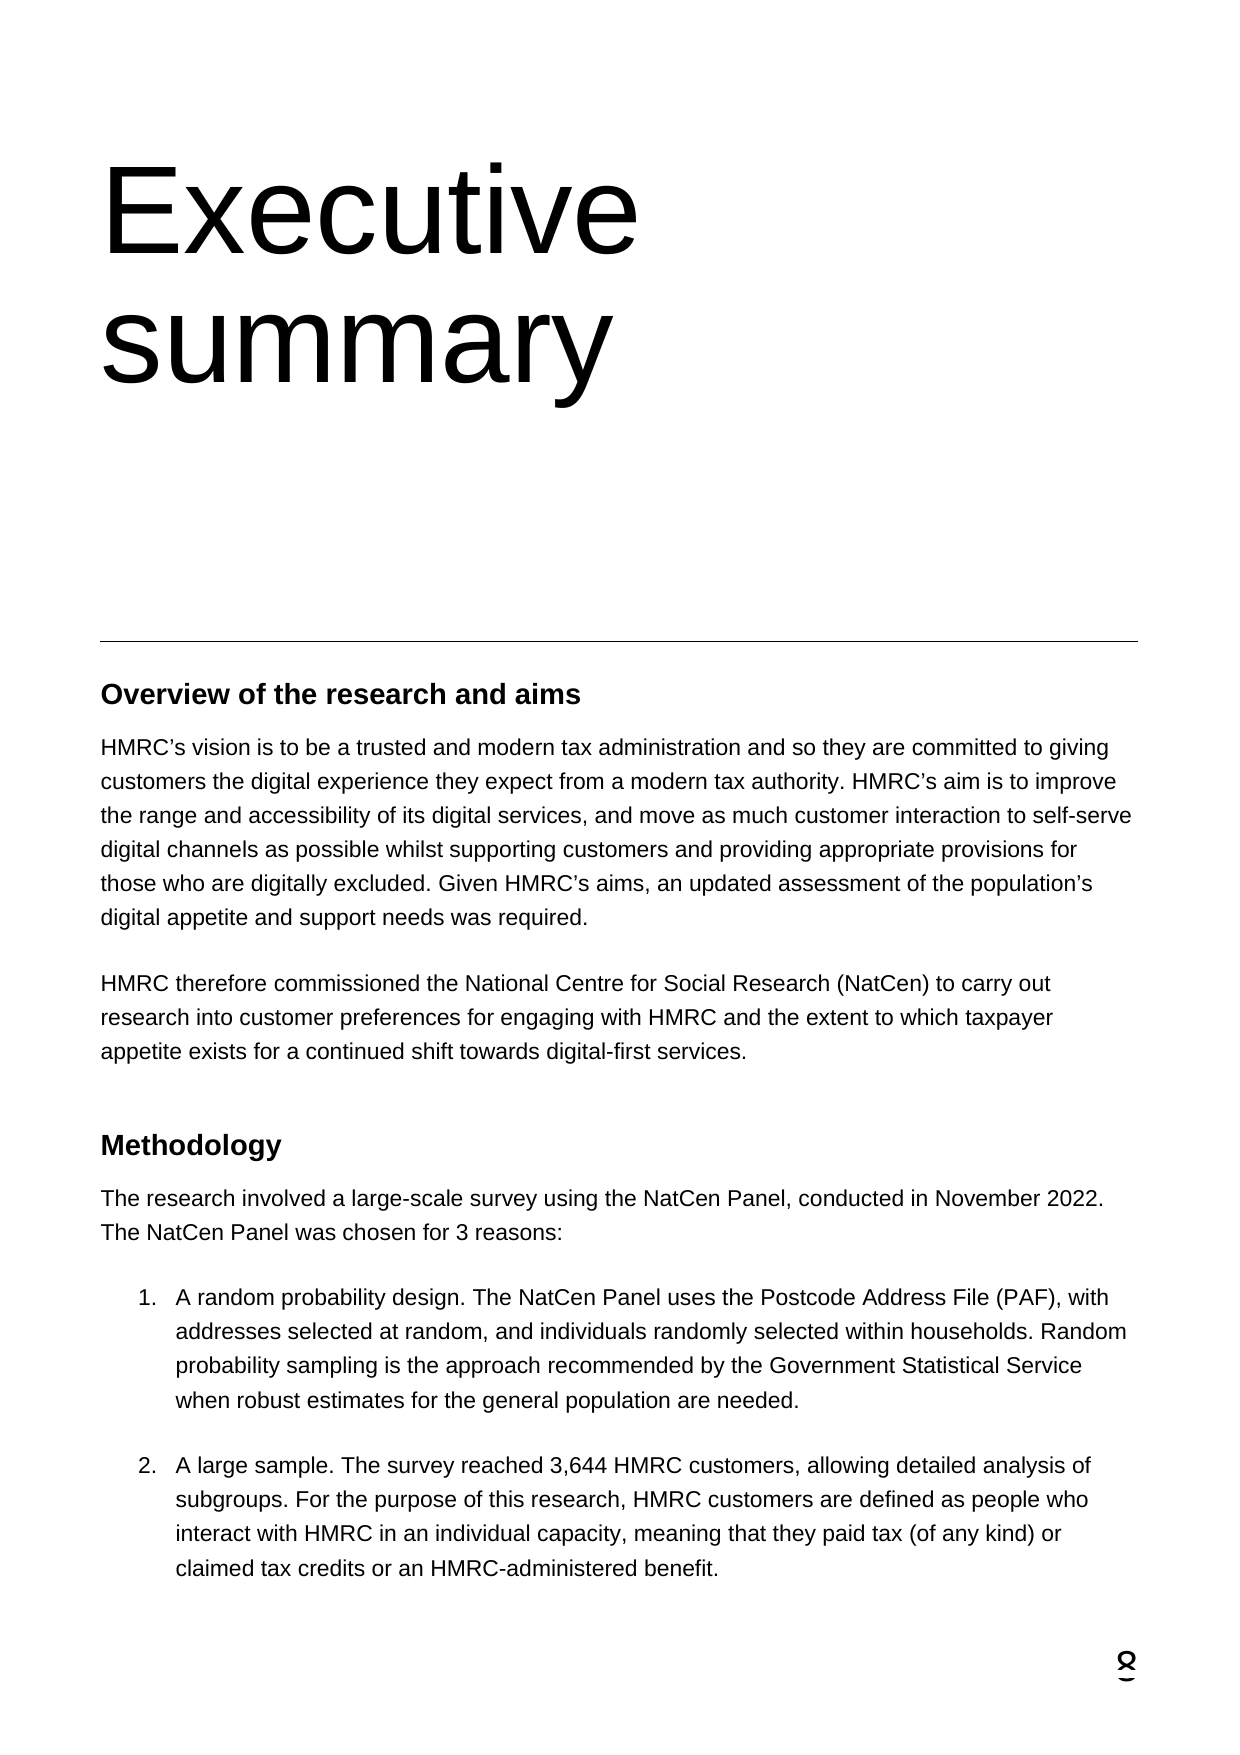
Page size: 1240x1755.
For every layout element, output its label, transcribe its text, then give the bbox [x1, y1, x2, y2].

subtitle Overview of the research and aims [100, 677, 1139, 711]
list A large sample. The survey reached 3,644 HMRC customers, allowing detailed analysis of subgroups. For the purpose of this research, HMRC customers are defined as people who interact with HMRC in an individual capacity, meaning that they paid tax (of any kind) or claimed tax credits or an HMRC-administered benefit. [138, 1452, 1139, 1581]
text HMRC’s vision is to be a trusted and modern tax administration and so they are committed to giving customers the digital experience they expect from a modern tax authority. HMRC’s aim is to improve the range and accessibility of its digital services, and move as much customer interaction to self-serve digital channels as possible whilst supporting customers and providing appropriate provisions for those who are digitally excluded. Given HMRC’s aims, an updated assessment of the population’s digital appetite and support needs was required. [100, 733, 1139, 931]
table_cell [100, 642, 1138, 652]
text HMRC therefore commissioned the National Centre for Social Research (NatCen) to carry out research into customer preferences for engaging with HMRC and the extent to which taxpayer appetite exists for a continued shift towards digital-first services. [100, 970, 1139, 1064]
subtitle Methodology [100, 1128, 1139, 1162]
table_header Executive summary [100, 150, 1138, 641]
text The research involved a large-scale survey using the NatCen Panel, conducted in November 2022. The NatCen Panel was chosen for 3 reasons: [100, 1184, 1139, 1245]
list A random probability design. The NatCen Panel uses the Postcode Address File (PAF), with addresses selected at random, and individuals randomly selected within households. Random probability sampling is the approach recommended by the Government Statistical Service when robust estimates for the general population are needed. [138, 1284, 1139, 1413]
